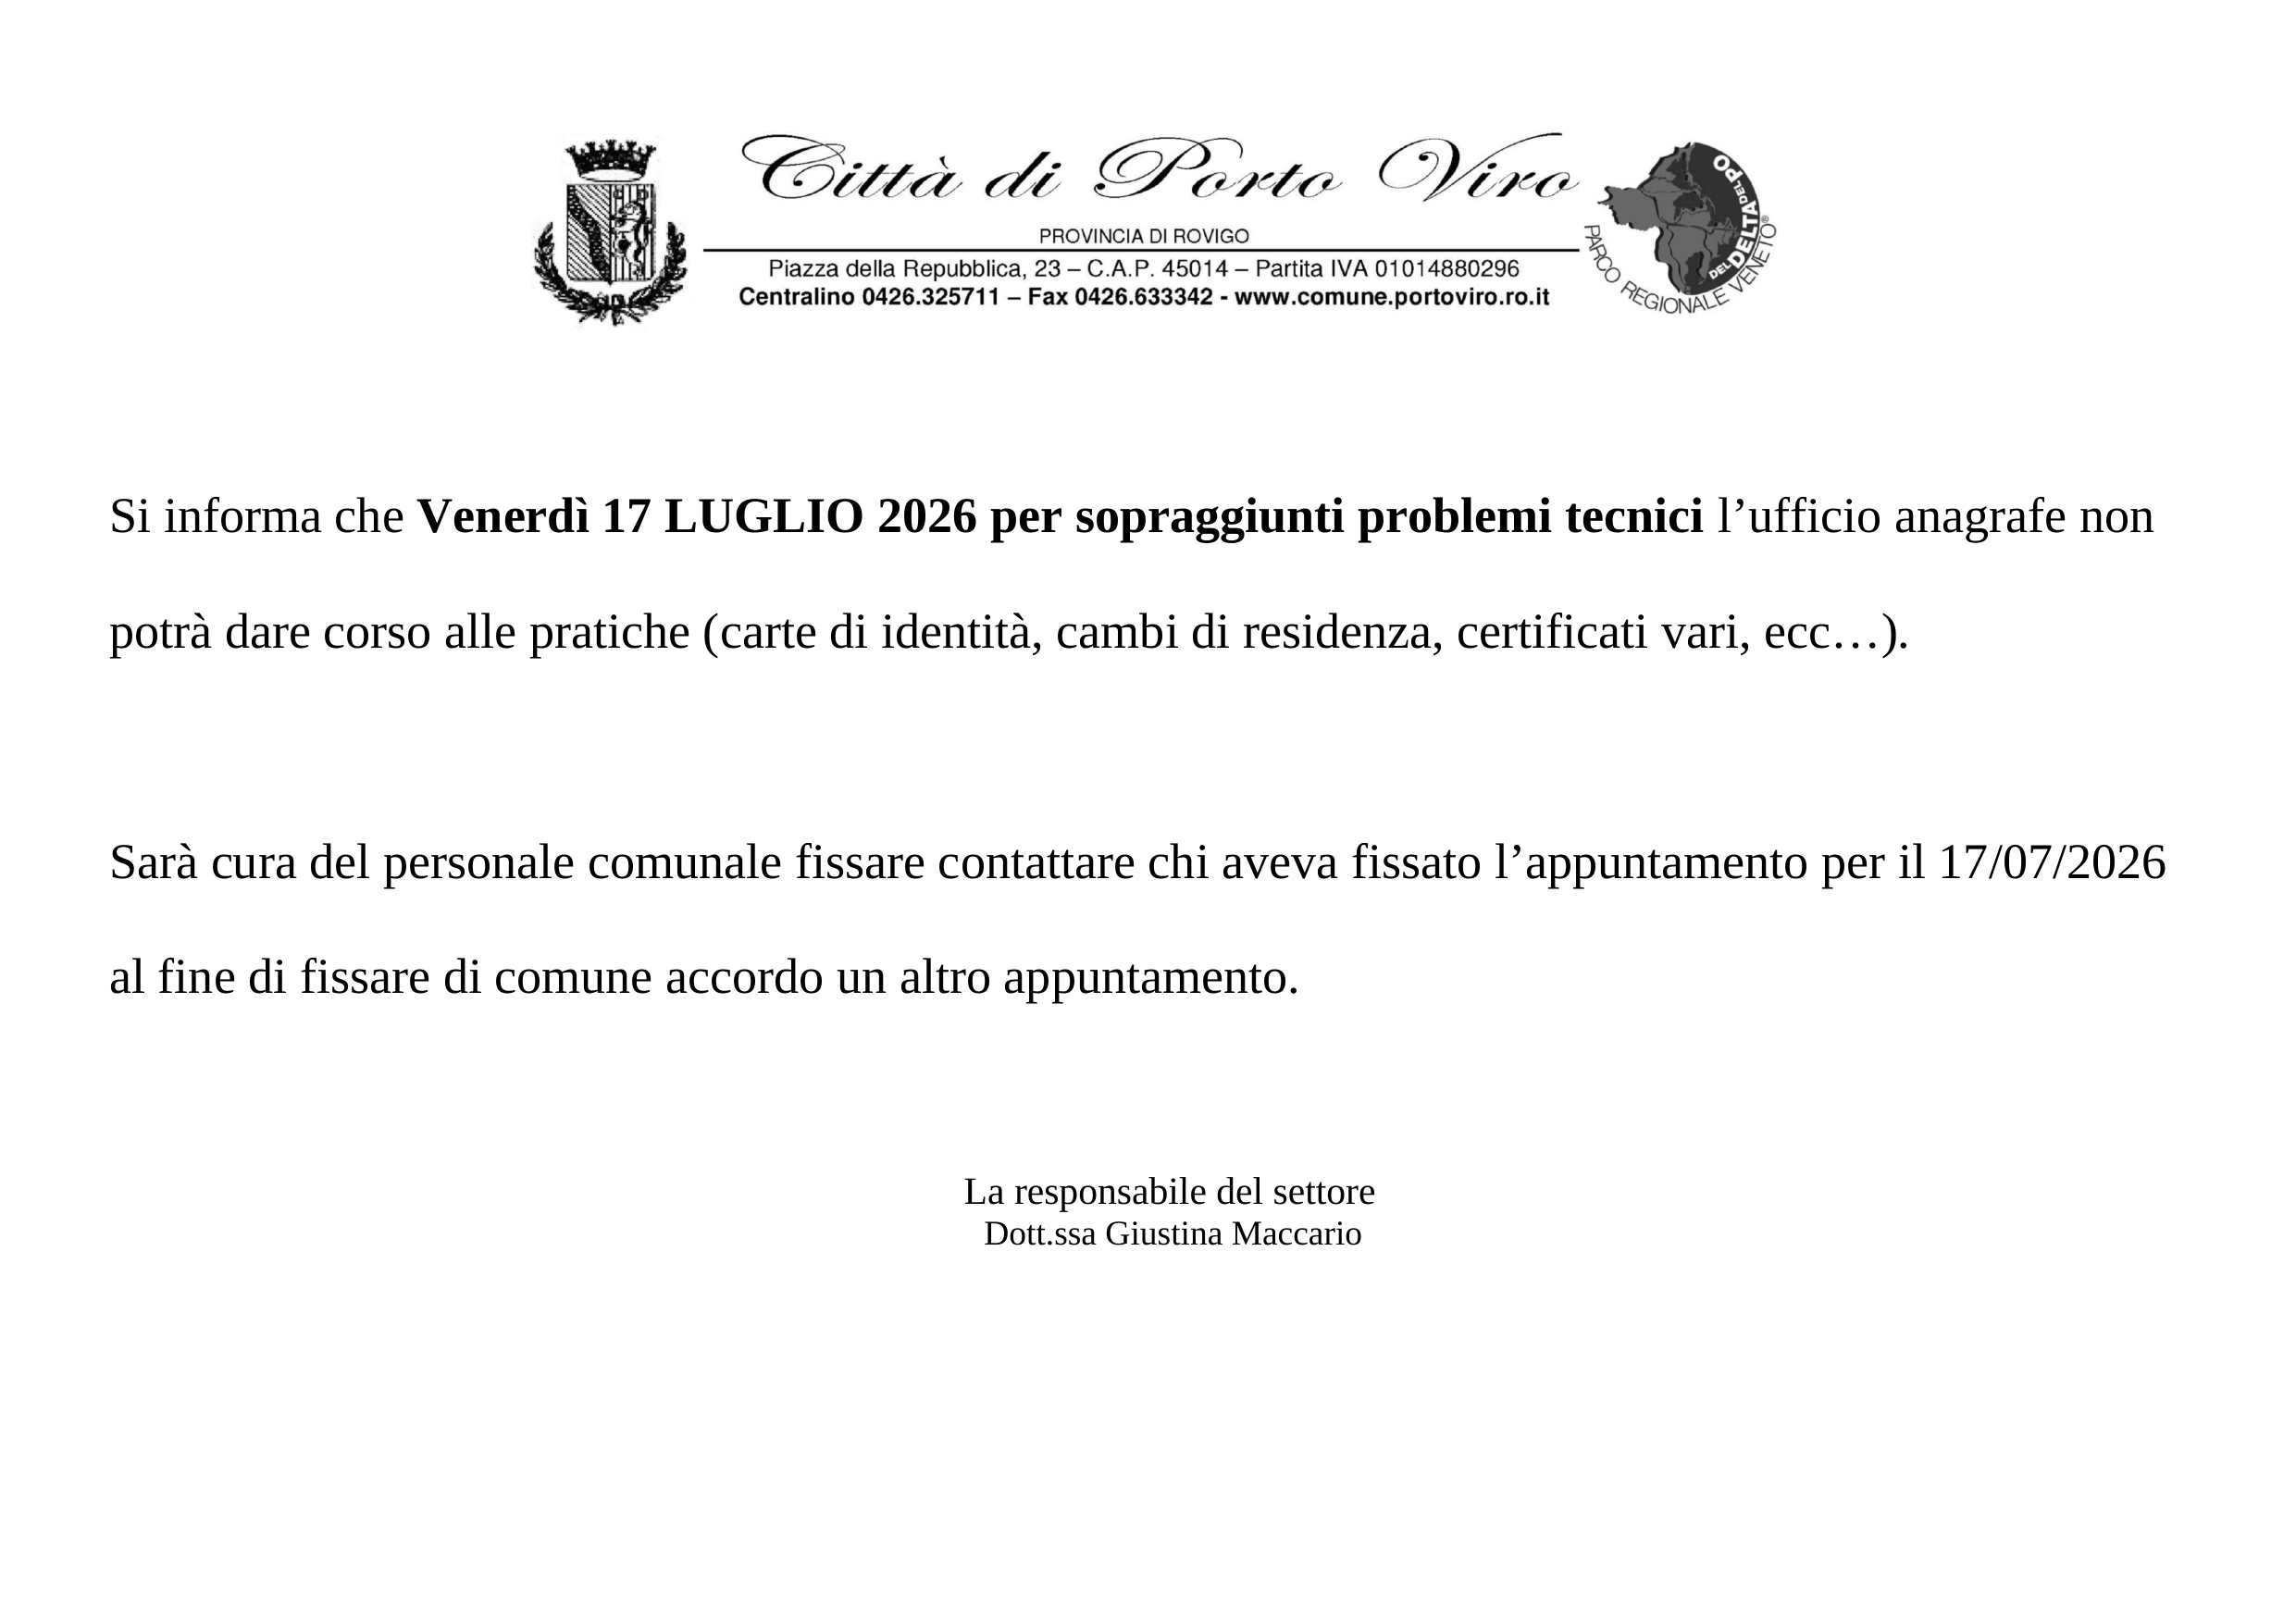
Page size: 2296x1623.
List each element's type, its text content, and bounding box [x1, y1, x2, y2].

picture [494, 109, 1818, 353]
text Dott.ssa Giustina Maccario [109, 1213, 2203, 1253]
text La responsabile del settore [109, 1169, 2203, 1213]
text Si informa che Venerdì 17 LUGLIO 2026 per sopraggiunti problemi tecnici l’ufficio anagrafe non potrà dare corso alle pratiche (carte di identità, cambi di residenza, certificati vari, ecc…). [109, 486, 2203, 659]
text Sarà cura del personale comunale fissare contattare chi aveva fissato l’appuntamento per il 17/07/2026 al fine di fissare di comune accordo un altro appuntamento. [109, 831, 2203, 1004]
